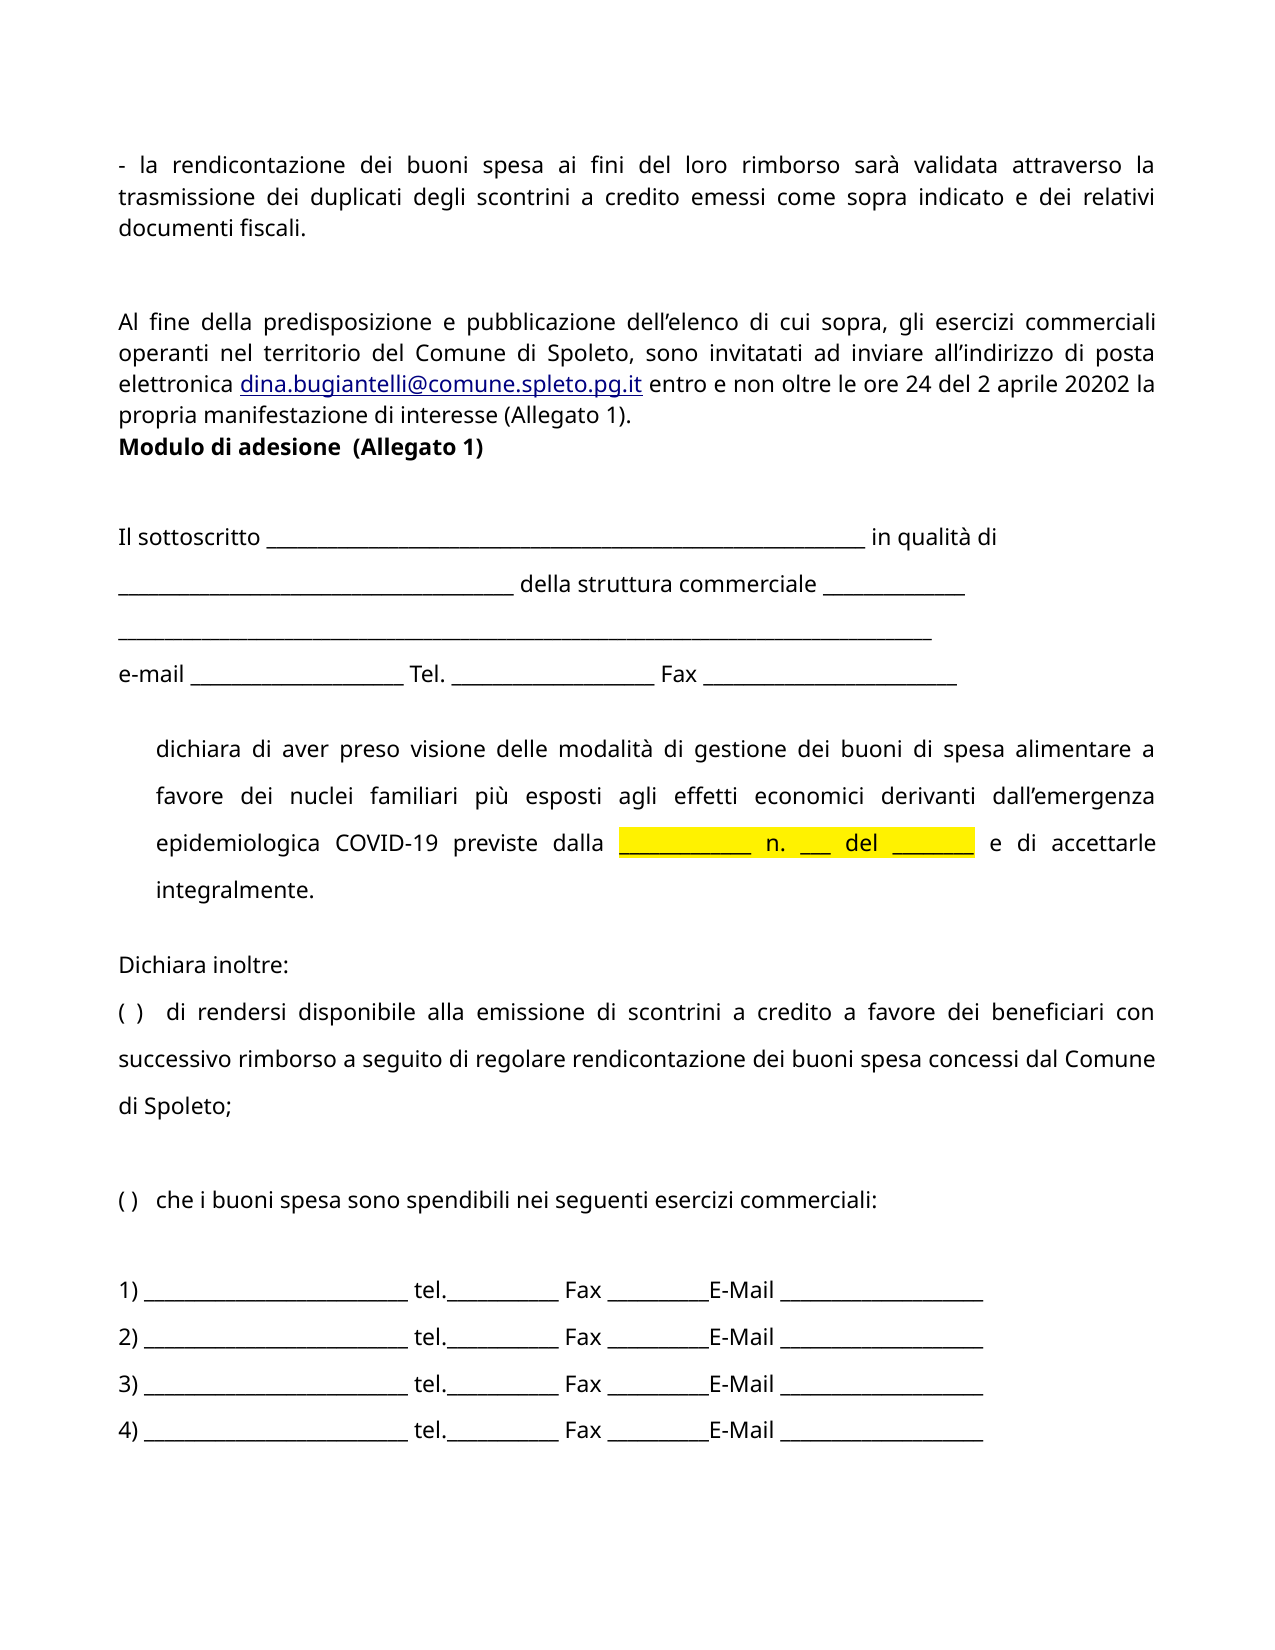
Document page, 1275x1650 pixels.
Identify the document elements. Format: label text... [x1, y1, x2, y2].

text ( ) di rendersi disponibile alla emissione di scontrini a credito a favore dei beneficiari con successivo rimborso a seguito di regolare rendicontazione dei buoni spesa concessi dal Comune di Spoleto; [118, 996, 1157, 1121]
text Il sottoscritto ___________________________________________________________ in qualità di _______________________________________ della struttura commerciale ______________ [118, 521, 1157, 599]
text dichiara di aver preso visione delle modalità di gestione dei buoni di spesa alimentare a favore dei nuclei familiari più esposti agli effetti economici derivanti dall’emergenza epidemiologica COVID-19 previste dalla _____________ n. ___ del ________ e di accettarle integralmente. [156, 733, 1157, 905]
text ________________________________________________________________________________________ [118, 615, 1157, 643]
text Al fine della predisposizione e pubblicazione dell’elenco di cui sopra, gli esercizi commerciali operanti nel territorio del Comune di Spoleto, sono invitatati ad inviare all’indirizzo di posta elettronica dina.bugiantelli@comune.spleto.pg.it entro e non oltre le ore 24 del 2 aprile 20202 la propria manifestazione di interesse (Allegato 1). [118, 306, 1157, 431]
text 1) __________________________ tel.___________ Fax __________E-Mail ____________________ [118, 1274, 1157, 1305]
text Modulo di adesione (Allegato 1) [118, 431, 1157, 462]
text e-mail _____________________ Tel. ____________________ Fax _________________________ [118, 657, 1157, 689]
text 3) __________________________ tel.___________ Fax __________E-Mail ____________________ [118, 1367, 1157, 1399]
text 2) __________________________ tel.___________ Fax __________E-Mail ____________________ [118, 1321, 1157, 1352]
text 4) __________________________ tel.___________ Fax __________E-Mail ____________________ [118, 1414, 1157, 1446]
text - la rendicontazione dei buoni spesa ai fini del loro rimborso sarà validata attraverso la trasmissione dei duplicati degli scontrini a credito emessi come sopra indicato e dei relativi documenti fiscali. [118, 149, 1157, 243]
text ( ) che i buoni spesa sono spendibili nei seguenti esercizi commerciali: [118, 1184, 1157, 1215]
text Dichiara inoltre: [118, 949, 1157, 981]
